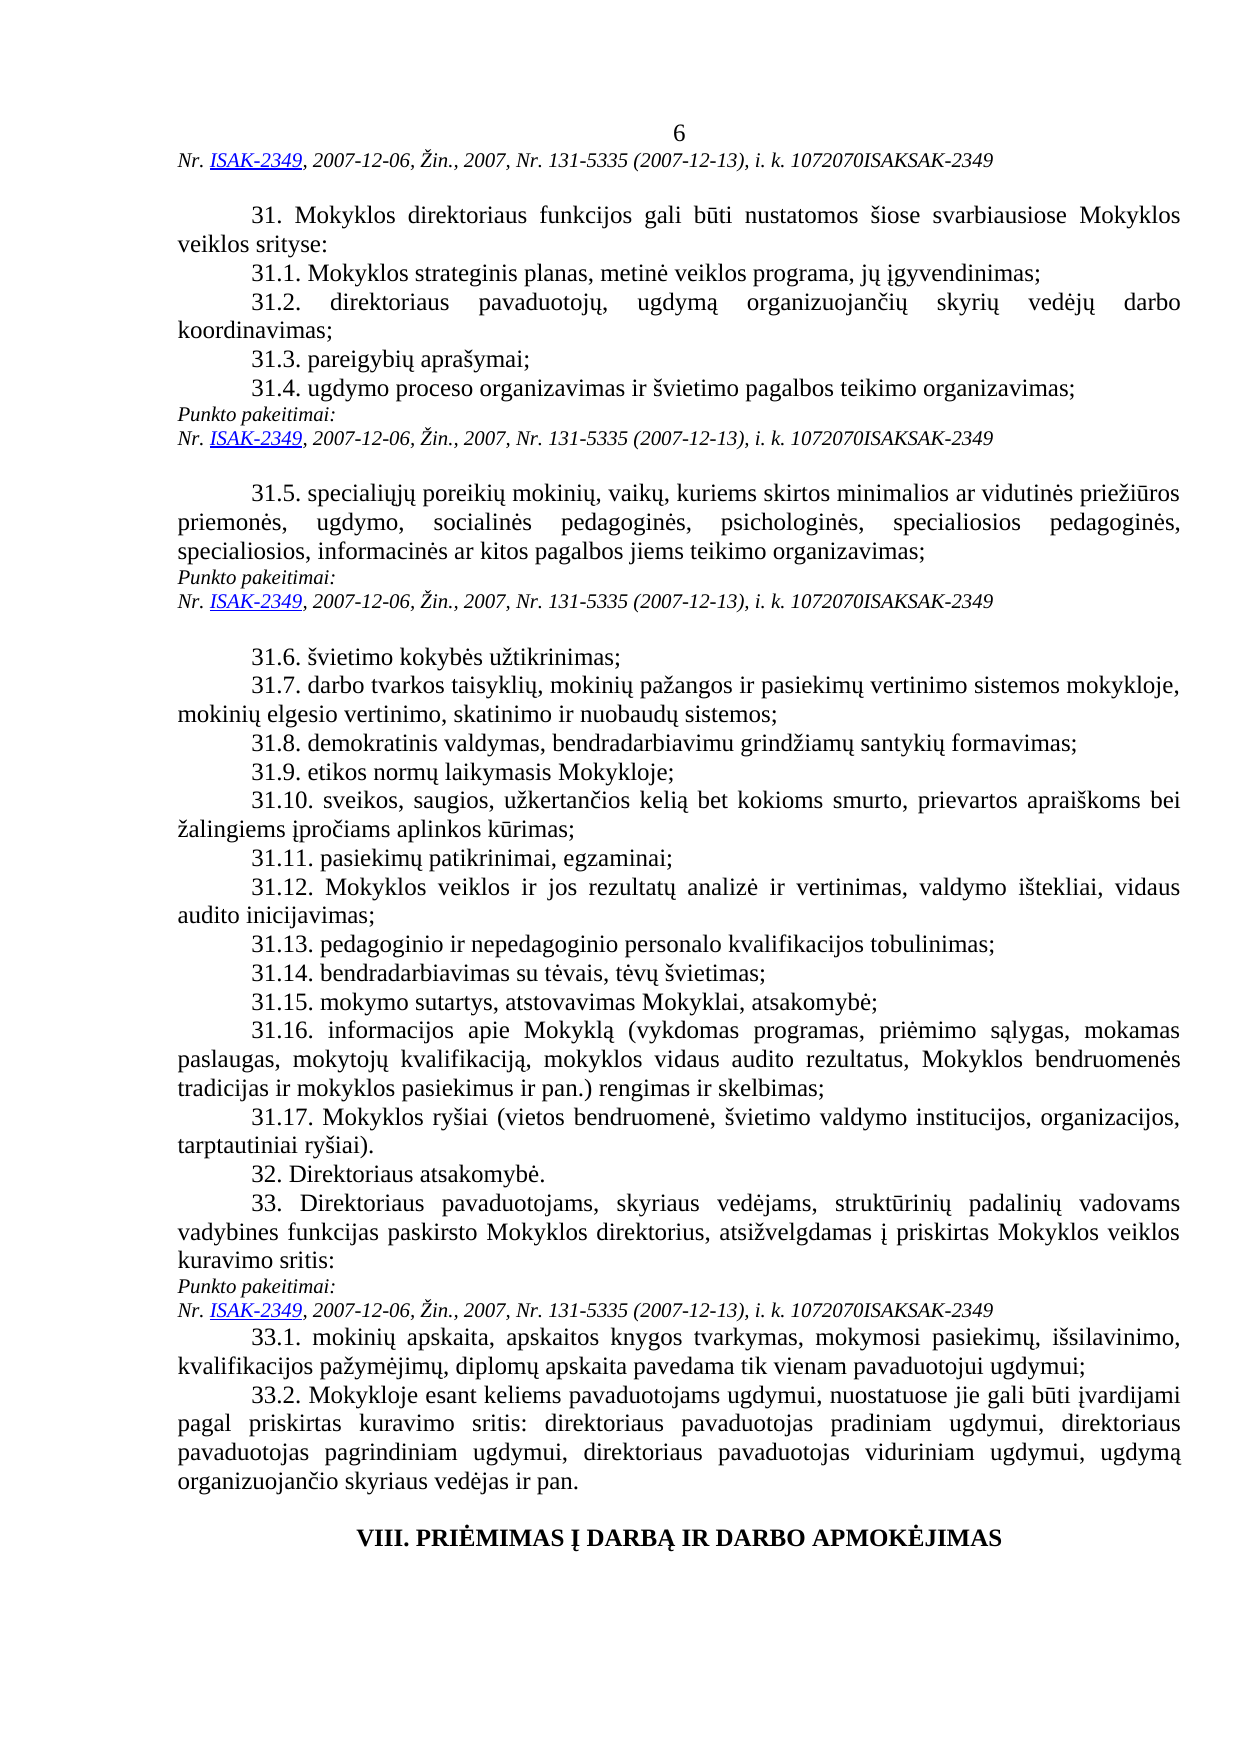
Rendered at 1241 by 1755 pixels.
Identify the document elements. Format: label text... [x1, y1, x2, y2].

text 31.10. sveikos, saugios, užkertančios kelią bet kokioms smurto, prievartos apraiškoms bei žalingiems įpročiams aplinkos kūrimas; [177, 785, 1181, 843]
text 31.15. mokymo sutartys, atstovavimas Mokyklai, atsakomybė; [177, 987, 1181, 1015]
text 31.14. bendradarbiavimas su tėvais, tėvų švietimas; [177, 958, 1181, 987]
text Nr. ISAK-2349, 2007-12-06, Žin., 2007, Nr. 131-5335 (2007-12-13), i. k. 1072070ISAKSAK-2349 [177, 148, 1181, 172]
text VIII. PRIĖMIMAS Į DARBĄ IR DARBO APMOKĖJIMAS [177, 1523, 1181, 1552]
text 31.16. informacijos apie Mokyklą (vykdomas programas, priėmimo sąlygas, mokamas paslaugas, mokytojų kvalifikaciją, mokyklos vidaus audito rezultatus, Mokyklos bendruomenės tradicijas ir mokyklos pasiekimus ir pan.) rengimas ir skelbimas; [177, 1015, 1181, 1102]
text 31.2. direktoriaus pavaduotojų, ugdymą organizuojančių skyrių vedėjų darbo koordinavimas; [177, 287, 1181, 344]
text Nr. ISAK-2349, 2007-12-06, Žin., 2007, Nr. 131-5335 (2007-12-13), i. k. 1072070ISAKSAK-2349 [177, 426, 1181, 450]
text 33.2. Mokykloje esant keliems pavaduotojams ugdymui, nuostatuose jie gali būti įvardijami pagal priskirtas kuravimo sritis: direktoriaus pavaduotojas pradiniam ugdymui, direktoriaus pavaduotojas pagrindiniam ugdymui, direktoriaus pavaduotojas viduriniam ugdymui, ugdymą organizuojančio skyriaus vedėjas ir pan. [177, 1380, 1181, 1495]
text 31.3. pareigybių aprašymai; [177, 344, 1181, 373]
text 33. Direktoriaus pavaduotojams, skyriaus vedėjams, struktūrinių padalinių vadovams vadybines funkcijas paskirsto Mokyklos direktorius, atsižvelgdamas į priskirtas Mokyklos veiklos kuravimo sritis: [177, 1188, 1181, 1274]
text 31.9. etikos normų laikymasis Mokykloje; [177, 757, 1181, 785]
text 33.1. mokinių apskaita, apskaitos knygos tvarkymas, mokymosi pasiekimų, išsilavinimo, kvalifikacijos pažymėjimų, diplomų apskaita pavedama tik vienam pavaduotojui ugdymui; [177, 1322, 1181, 1380]
text 31. Mokyklos direktoriaus funkcijos gali būti nustatomos šiose svarbiausiose Mokyklos veiklos srityse: [177, 200, 1181, 258]
text 31.12. Mokyklos veiklos ir jos rezultatų analizė ir vertinimas, valdymo ištekliai, vidaus audito inicijavimas; [177, 872, 1181, 929]
text Nr. ISAK-2349, 2007-12-06, Žin., 2007, Nr. 131-5335 (2007-12-13), i. k. 1072070ISAKSAK-2349 [177, 1298, 1181, 1322]
text 31.17. Mokyklos ryšiai (vietos bendruomenė, švietimo valdymo institucijos, organizacijos, tarptautiniai ryšiai). [177, 1102, 1181, 1159]
text Punkto pakeitimai: [177, 1274, 1181, 1298]
text 31.8. demokratinis valdymas, bendradarbiavimu grindžiamų santykių formavimas; [177, 728, 1181, 757]
text 31.7. darbo tvarkos taisyklių, mokinių pažangos ir pasiekimų vertinimo sistemos mokykloje, mokinių elgesio vertinimo, skatinimo ir nuobaudų sistemos; [177, 670, 1181, 728]
text 31.13. pedagoginio ir nepedagoginio personalo kvalifikacijos tobulinimas; [177, 929, 1181, 958]
text 31.11. pasiekimų patikrinimai, egzaminai; [177, 843, 1181, 872]
text 31.4. ugdymo proceso organizavimas ir švietimo pagalbos teikimo organizavimas; [177, 373, 1181, 402]
text 31.5. specialiųjų poreikių mokinių, vaikų, kuriems skirtos minimalios ar vidutinės priežiūros priemonės, ugdymo, socialinės pedagoginės, psichologinės, specialiosios pedagoginės, specialiosios, informacinės ar kitos pagalbos jiems teikimo organizavimas; [177, 478, 1181, 565]
text 31.6. švietimo kokybės užtikrinimas; [177, 642, 1181, 670]
text Punkto pakeitimai: [177, 565, 1181, 589]
text 32. Direktoriaus atsakomybė. [177, 1159, 1181, 1188]
text 31.1. Mokyklos strateginis planas, metinė veiklos programa, jų įgyvendinimas; [177, 258, 1181, 287]
text Punkto pakeitimai: [177, 402, 1181, 426]
text Nr. ISAK-2349, 2007-12-06, Žin., 2007, Nr. 131-5335 (2007-12-13), i. k. 1072070ISAKSAK-2349 [177, 589, 1181, 613]
